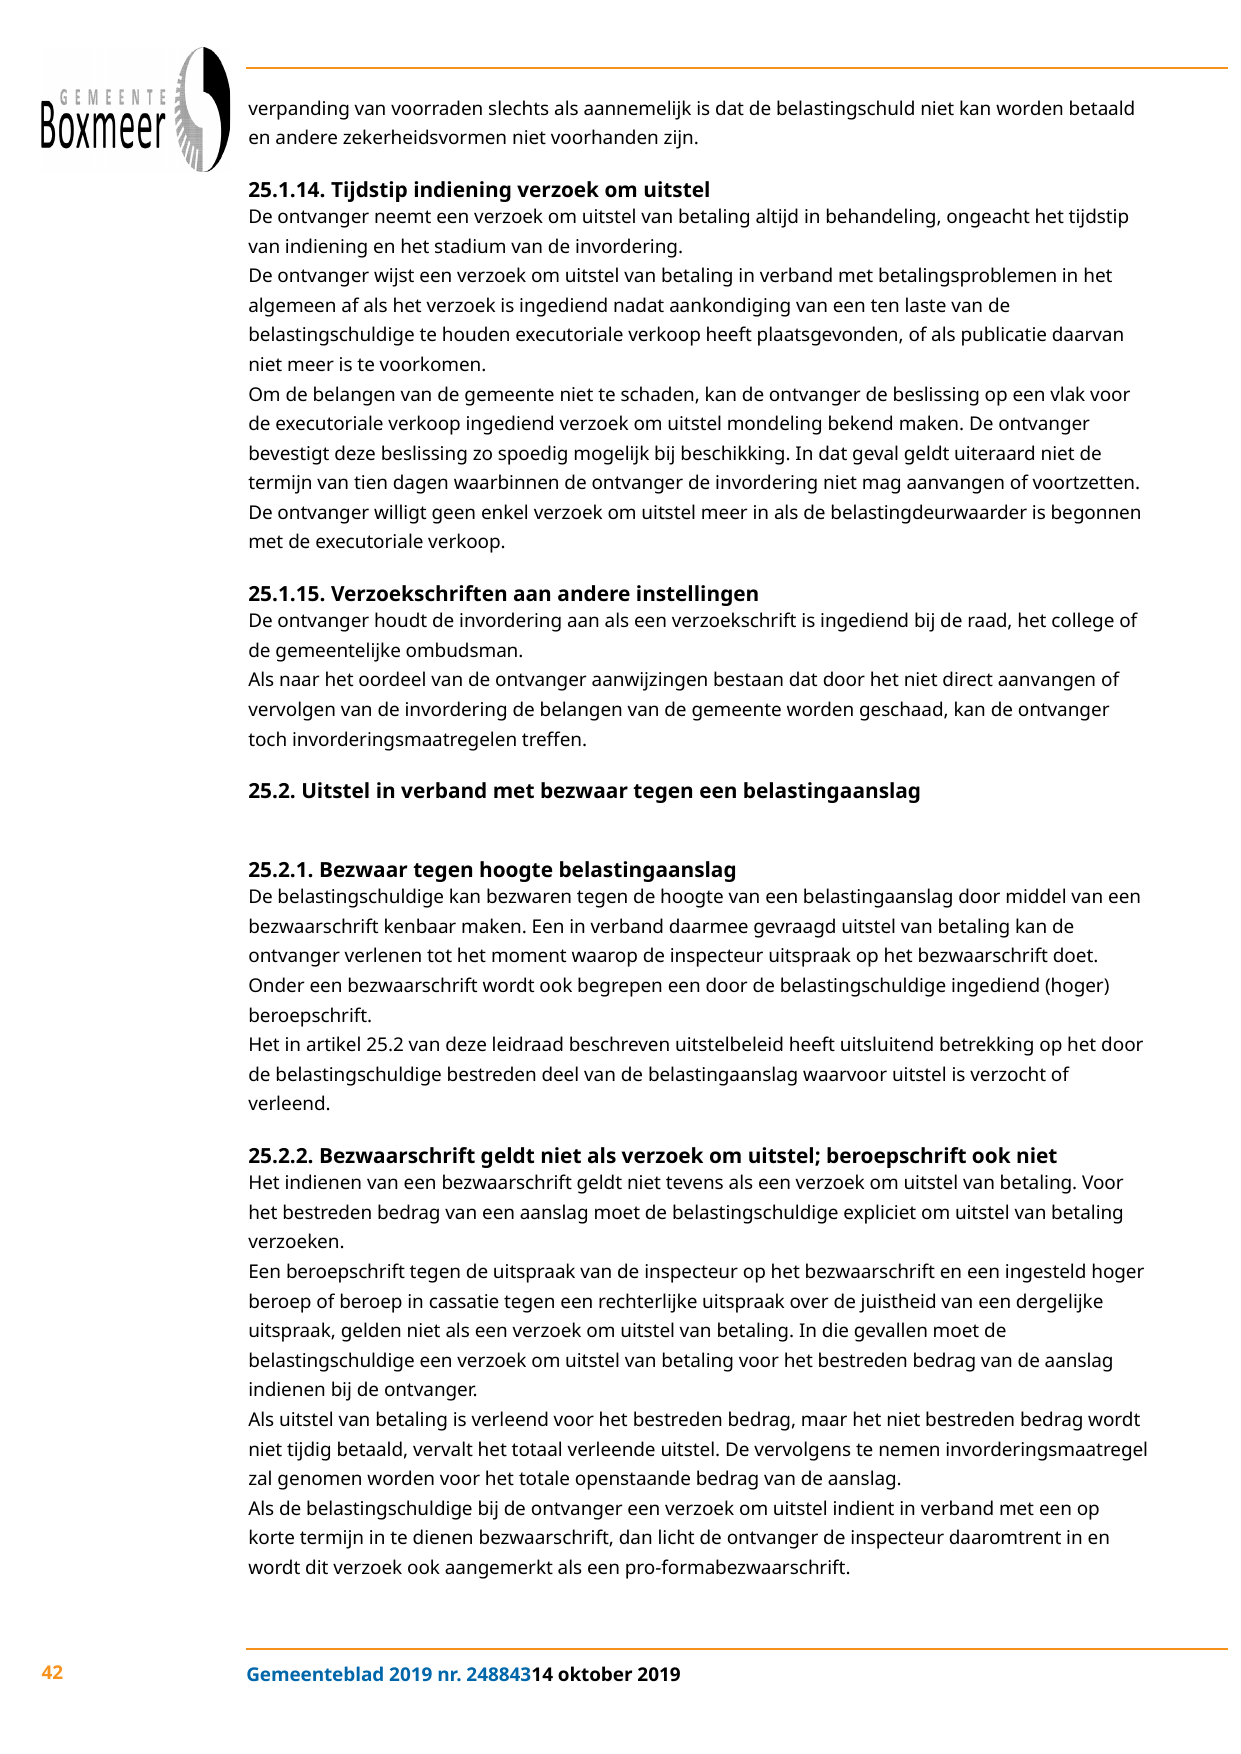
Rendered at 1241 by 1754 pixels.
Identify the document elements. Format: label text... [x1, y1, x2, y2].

text Als de belastingschuldige bij de ontvanger een verzoek om uitstel indient in verband met een op korte termijn in te dienen bezwaarschrift, dan licht de ontvanger de inspecteur daaromtrent in en wordt dit verzoek ook aangemerkt als een pro-formabezwaarschrift. [248, 1495, 1152, 1580]
text 25.1.15. Verzoekschriften aan andere instellingen [248, 579, 1152, 607]
text Het indienen van een bezwaarschrift geldt niet tevens als een verzoek om uitstel van betaling. Voor het bestreden bedrag van een aanslag moet de belastingschuldige expliciet om uitstel van betaling verzoeken. [248, 1169, 1152, 1254]
text 25.1.14. Tijdstip indiening verzoek om uitstel [248, 175, 1152, 203]
text 25.2.1. Bezwaar tegen hoogte belastingaanslag [248, 855, 1152, 883]
text De belastingschuldige kan bezwaren tegen de hoogte van een belastingaanslag door middel van een bezwaarschrift kenbaar maken. Een in verband daarmee gevraagd uitstel van betaling kan de ontvanger verlenen tot het moment waarop de inspecteur uitspraak op het bezwaarschrift doet. Onder een bezwaarschrift wordt ook begrepen een door de belastingschuldige ingediend (hoger) beroepschrift. [248, 883, 1152, 1028]
text Om de belangen van de gemeente niet te schaden, kan de ontvanger de beslissing op een vlak voor de executoriale verkoop ingediend verzoek om uitstel mondeling bekend maken. De ontvanger bevestigt deze beslissing zo spoedig mogelijk bij beschikking. In dat geval geldt uiteraard niet de termijn van tien dagen waarbinnen de ontvanger de invordering niet mag aanvangen of voortzetten. [248, 381, 1152, 495]
text De ontvanger wijst een verzoek om uitstel van betaling in verband met betalingsproblemen in het algemeen af als het verzoek is ingediend nadat aankondiging van een ten laste van de belastingschuldige te houden executoriale verkoop heeft plaatsgevonden, of als publicatie daarvan niet meer is te voorkomen. [248, 262, 1152, 377]
text Als naar het oordeel van de ontvanger aanwijzingen bestaan dat door het niet direct aanvangen of vervolgen van de invordering de belangen van de gemeente worden geschaad, kan de ontvanger toch invorderingsmaatregelen treffen. [248, 667, 1152, 752]
picture [41, 47, 231, 172]
text 25.2.2. Bezwaarschrift geldt niet als verzoek om uitstel; beroepschrift ook niet [248, 1141, 1152, 1169]
text Het in artikel 25.2 van deze leidraad beschreven uitstelbeleid heeft uitsluitend betrekking op het door de belastingschuldige bestreden deel van de belastingaanslag waarvoor uitstel is verzocht of verleend. [248, 1031, 1152, 1116]
text Als uitstel van betaling is verleend voor het bestreden bedrag, maar het niet bestreden bedrag wordt niet tijdig betaald, vervalt het totaal verleende uitstel. De vervolgens te nemen invorderingsmaatregel zal genomen worden voor het totale openstaande bedrag van de aanslag. [248, 1406, 1152, 1491]
text verpanding van voorraden slechts als aannemelijk is dat de belastingschuld niet kan worden betaald en andere zekerheidsvormen niet voorhanden zijn. [248, 95, 1152, 150]
text De ontvanger houdt de invordering aan als een verzoekschrift is ingediend bij de raad, het college of de gemeentelijke ombudsman. [248, 607, 1152, 663]
text De ontvanger willigt geen enkel verzoek om uitstel meer in als de belastingdeurwaarder is begonnen met de executoriale verkoop. [248, 499, 1152, 554]
text 25.2. Uitstel in verband met bezwaar tegen een belastingaanslag [248, 776, 1152, 805]
text De ontvanger neemt een verzoek om uitstel van betaling altijd in behandeling, ongeacht het tijdstip van indiening en het stadium van de invordering. [248, 203, 1152, 258]
text Een beroepschrift tegen de uitspraak van de inspecteur op het bezwaarschrift en een ingesteld hoger beroep of beroep in cassatie tegen een rechterlijke uitspraak over de juistheid van een dergelijke uitspraak, gelden niet als een verzoek om uitstel van betaling. In die gevallen moet de belastingschuldige een verzoek om uitstel van betaling voor het bestreden bedrag van de aanslag indienen bij de ontvanger. [248, 1258, 1152, 1402]
